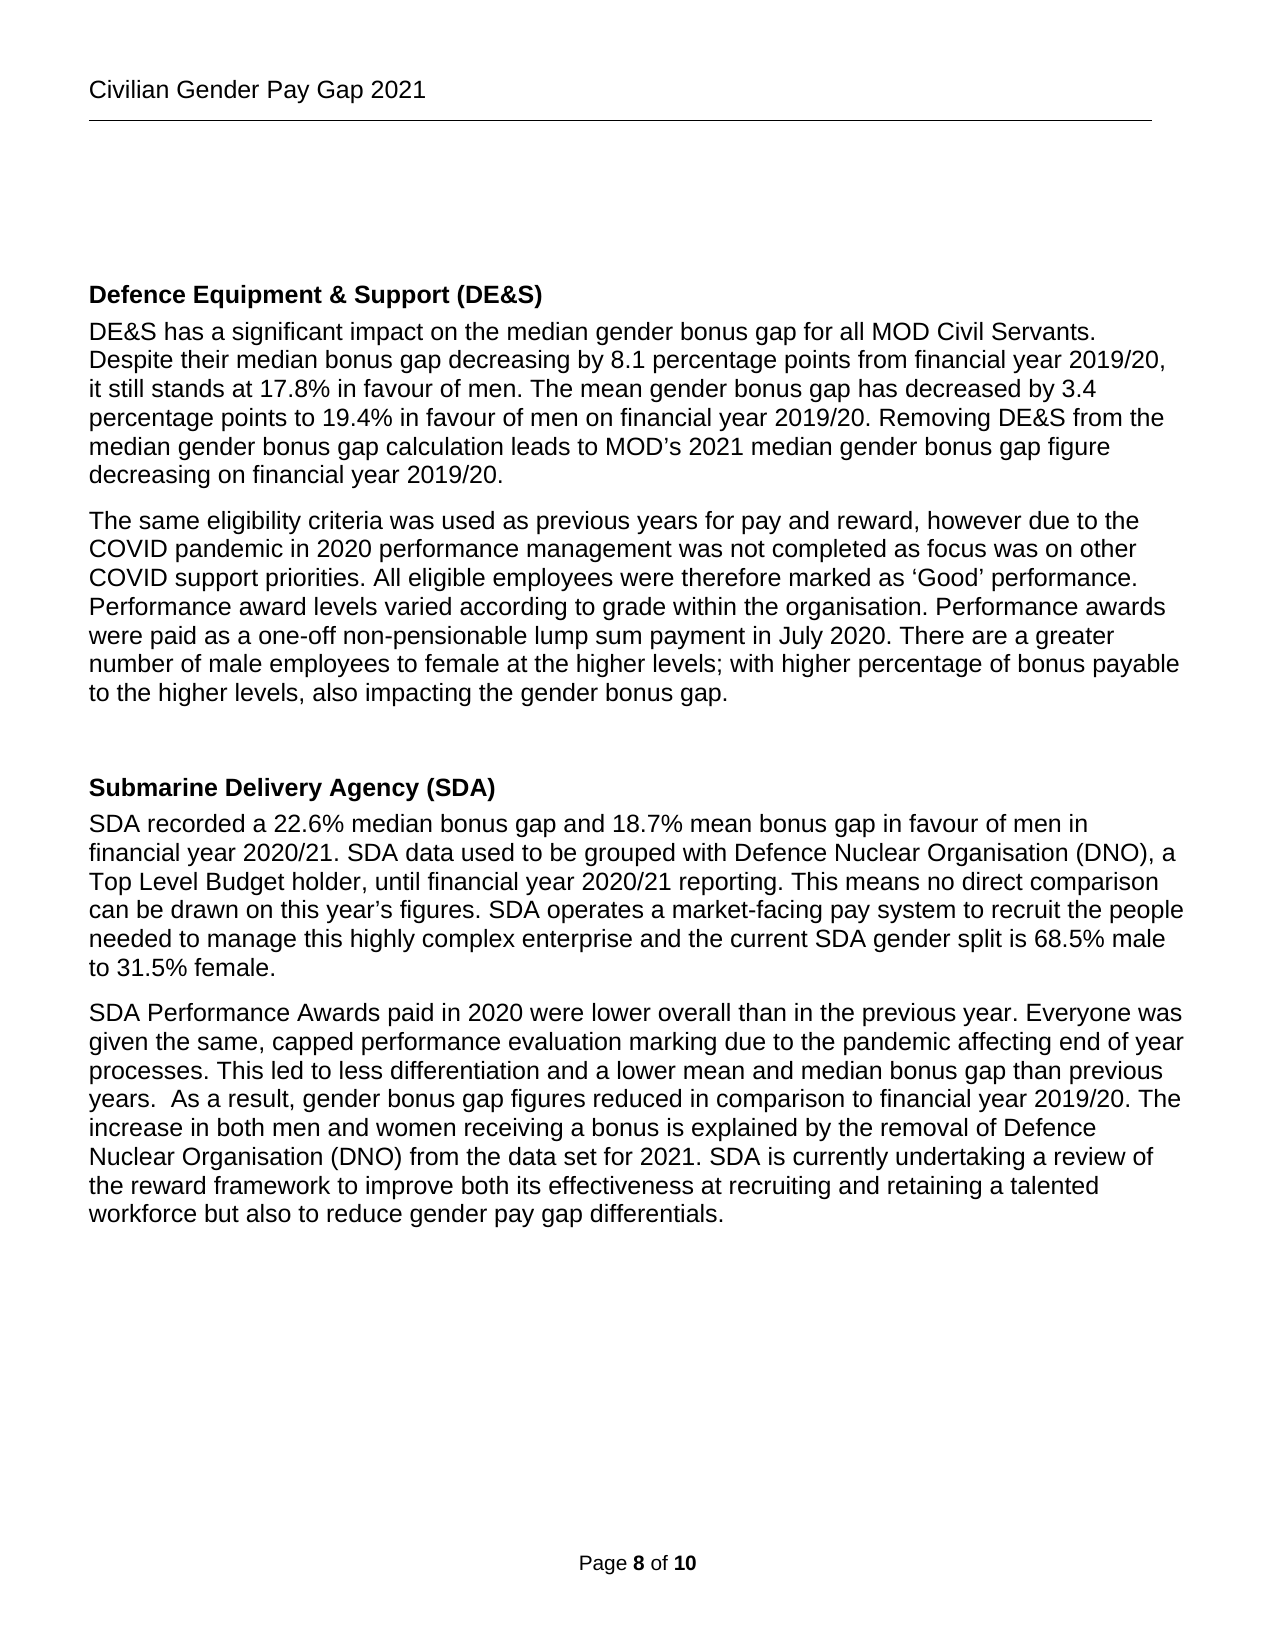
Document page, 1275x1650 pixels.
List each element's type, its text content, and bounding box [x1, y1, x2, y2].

text DE&S has a significant impact on the median gender bonus gap for all MOD Civil Servants. Despite their median bonus gap decreasing by 8.1 percentage points from financial year 2019/20, it still stands at 17.8% in favour of men. The mean gender bonus gap has decreased by 3.4 percentage points to 19.4% in favour of men on financial year 2019/20. Removing DE&S from the median gender bonus gap calculation leads to MOD’s 2021 median gender bonus gap figure decreasing on financial year 2019/20. [89, 316, 1186, 489]
subtitle Submarine Delivery Agency (SDA) [89, 773, 1186, 802]
text SDA Performance Awards paid in 2020 were lower overall than in the previous year. Everyone was given the same, capped performance evaluation marking due to the pandemic affecting end of year processes. This led to less differentiation and a lower mean and median bonus gap than previous years. As a result, gender bonus gap figures reduced in comparison to financial year 2019/20. The increase in both men and women receiving a bonus is explained by the removal of Defence Nuclear Organisation (DNO) from the data set for 2021. SDA is currently undertaking a review of the reward framework to improve both its effectiveness at recruiting and retaining a talented workforce but also to reduce gender pay gap differentials. [89, 998, 1186, 1228]
subtitle Defence Equipment & Support (DE&S) [89, 281, 1186, 309]
text SDA recorded a 22.6% median bonus gap and 18.7% mean bonus gap in favour of men in financial year 2020/21. SDA data used to be grouped with Defence Nuclear Organisation (DNO), a Top Level Budget holder, until financial year 2020/21 reporting. This means no direct comparison can be drawn on this year’s figures. SDA operates a market-facing pay system to recruit the people needed to manage this highly complex enterprise and the current SDA gender split is 68.5% male to 31.5% female. [89, 809, 1186, 982]
text The same eligibility criteria was used as previous years for pay and reward, however due to the COVID pandemic in 2020 performance management was not completed as focus was on other COVID support priorities. All eligible employees were therefore marked as ‘Good’ performance. Performance award levels varied according to grade within the organisation. Performance awards were paid as a one-off non-pensionable lump sum payment in July 2020. There are a greater number of male employees to female at the higher levels; with higher percentage of bonus payable to the higher levels, also impacting the gender bonus gap. [89, 506, 1186, 707]
